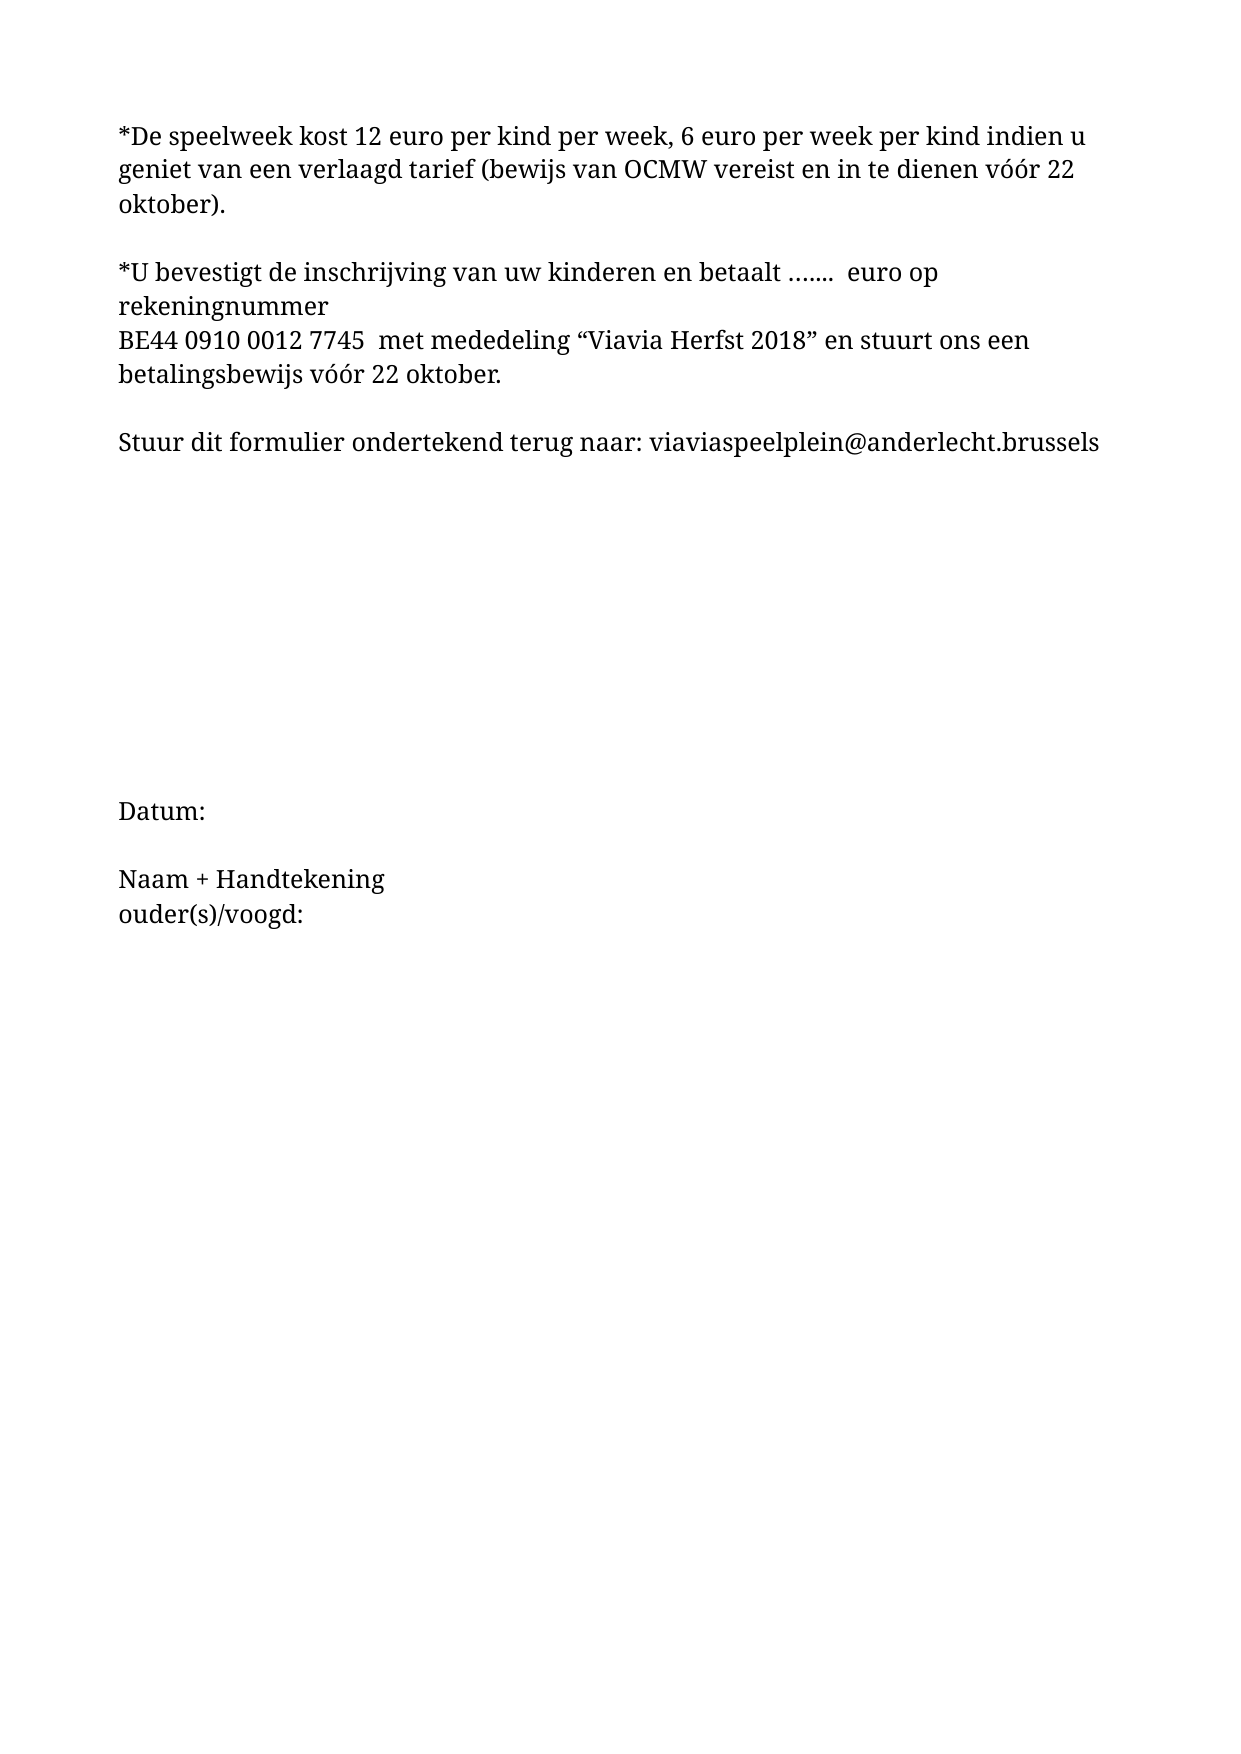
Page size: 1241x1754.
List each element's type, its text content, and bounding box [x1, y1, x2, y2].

text Naam + Handtekening [118, 862, 1122, 896]
text ouder(s)/voogd: [118, 896, 1122, 930]
text Datum: [118, 794, 1122, 828]
text *De speelweek kost 12 euro per kind per week, 6 euro per week per kind indien u geniet van een verlaagd tarief (bewijs van OCMW vereist en in te dienen vóór 22 oktober). [118, 118, 1122, 220]
text *U bevestigt de inschrijving van uw kinderen en betaalt ….... euro op rekeningnummer BE44 0910 0012 7745 met mededeling “Viavia Herfst 2018” en stuurt ons een betalingsbewijs vóór 22 oktober. Stuur dit formulier ondertekend terug naar: viaviaspeelplein@anderlecht.brussels [118, 254, 1122, 487]
